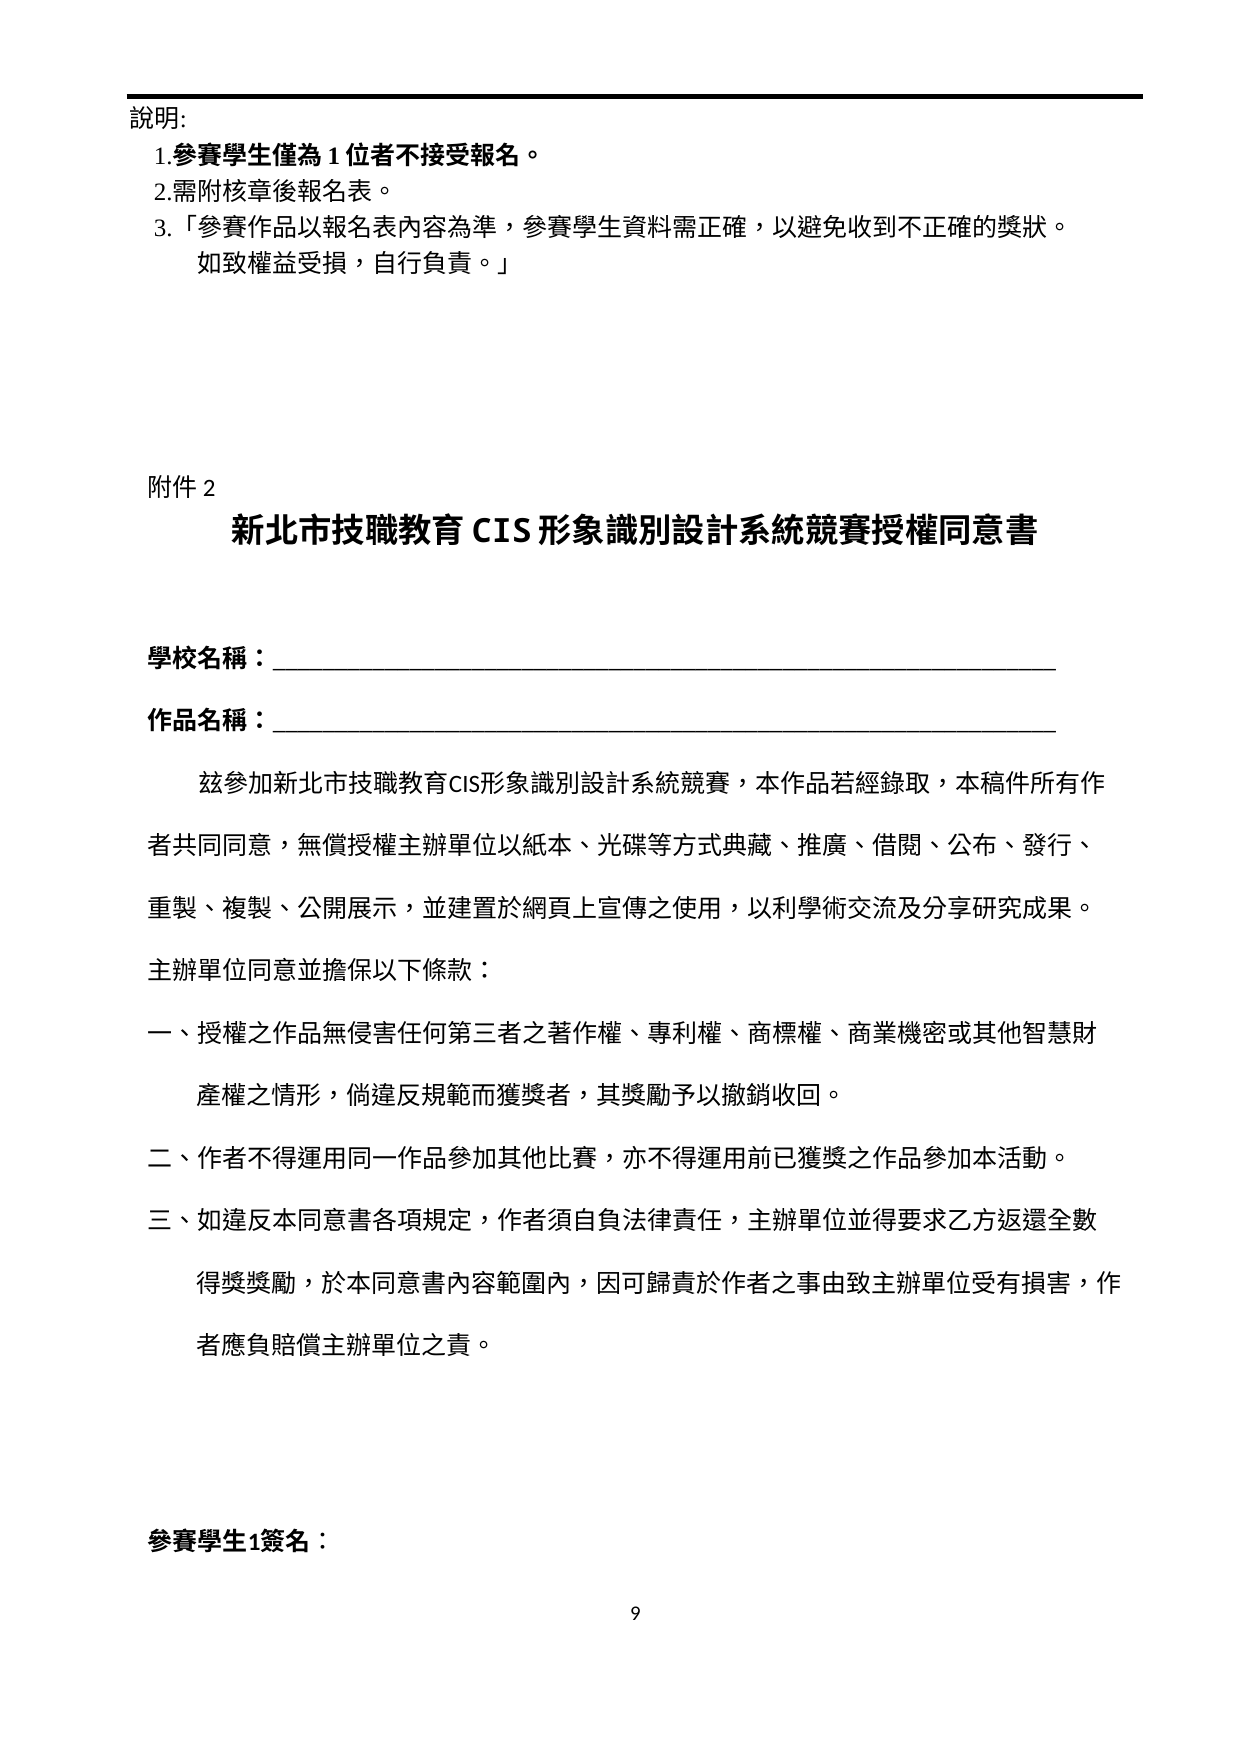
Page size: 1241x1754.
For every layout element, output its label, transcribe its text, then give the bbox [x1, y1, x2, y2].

text 學校名稱：_______________________________________________________________ [148, 615, 1122, 677]
text 三、如違反本同意書各項規定，作者須自負法律責任，主辦單位並得要求乙方返還全數得獎獎勵，於本同意書內容範圍內，因可歸責於作者之事由致主辦單位受有損害，作者應負賠償主辦單位之責。 [148, 1177, 1122, 1365]
text 參賽學生1簽名： [148, 1498, 1122, 1561]
text 玆參加新北市技職教育CIS形象識別設計系統競賽，本作品若經錄取，本稿件所有作者共同同意，無償授權主辦單位以紙本、光碟等方式典藏、推廣、借閱、公布、發行、重製、複製、公開展示，並建置於網頁上宣傳之使用，以利學術交流及分享研究成果。 [148, 740, 1122, 927]
table_cell 說明: 1.參賽學生僅為1位者不接受報名。 2.需附核章後報名表。 3.「參賽作品以報名表內容為準，參賽學生資料需正確，以避免收到不正確的獎狀。 如致權益受損，自行負責。」 [127, 99, 1143, 280]
text 作品名稱：_______________________________________________________________ [148, 677, 1122, 740]
text 新北市技職教育CIS形象識別設計系統競賽授權同意書 [148, 504, 1122, 552]
text 附件2 [148, 468, 1122, 504]
text 一、授權之作品無侵害任何第三者之著作權、專利權、商標權、商業機密或其他智慧財產權之情形，倘違反規範而獲獎者，其獎勵予以撤銷收回。 [148, 990, 1122, 1115]
text 二、作者不得運用同一作品參加其他比賽，亦不得運用前已獲獎之作品參加本活動。 [148, 1115, 1122, 1177]
text 主辦單位同意並擔保以下條款： [148, 927, 1122, 990]
